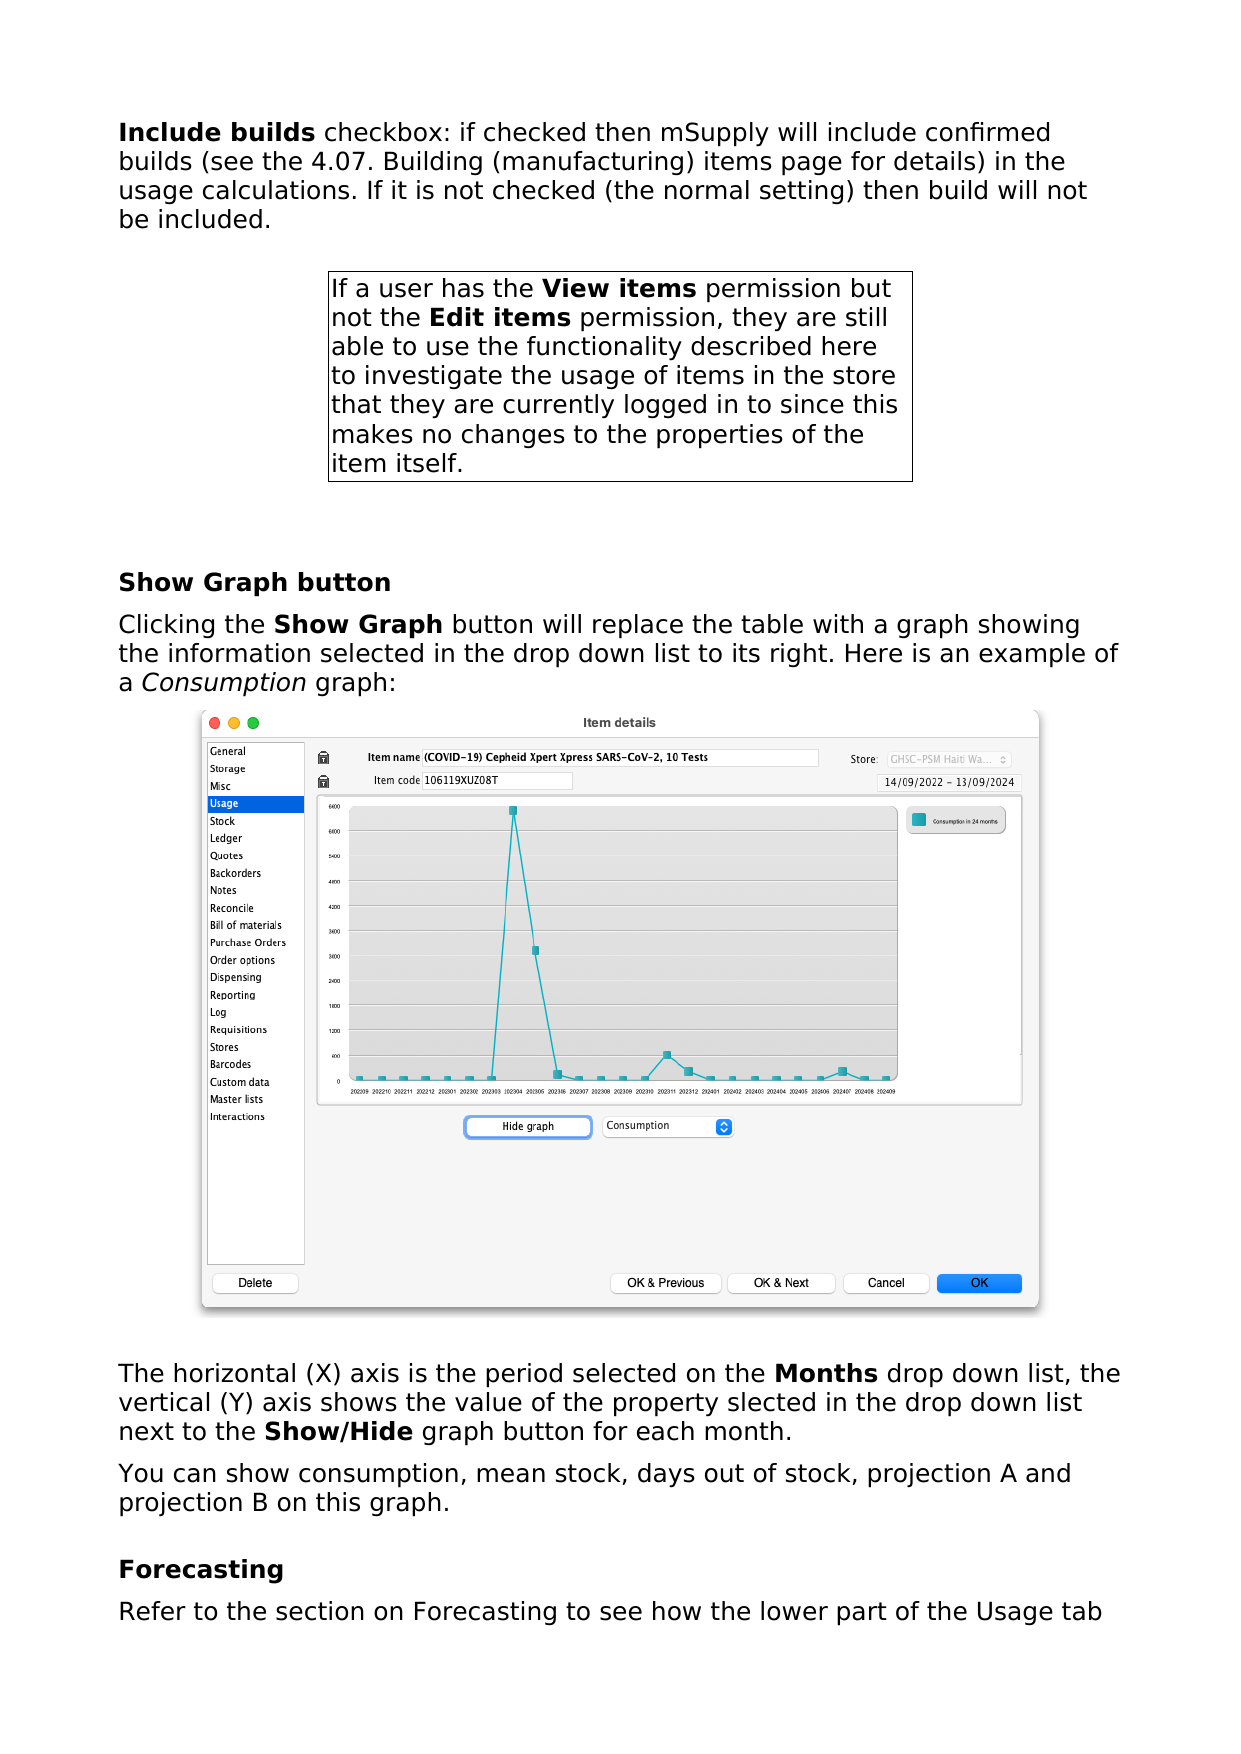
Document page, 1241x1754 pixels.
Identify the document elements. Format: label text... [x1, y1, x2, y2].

text Clicking the Show Graph button will replace the table with a graph showing the information selected in the drop down list to its right. Here is an example of a Consumption graph: [118, 610, 1122, 698]
picture [190, 710, 1050, 1318]
text You can show consumption, mean stock, days out of stock, projection A and projection B on this graph. [118, 1459, 1122, 1518]
text Refer to the section on Forecasting to see how the lower part of the Usage tab [118, 1597, 1122, 1626]
subtitle Show Graph button [118, 568, 1122, 598]
text The horizontal (X) axis is the period selected on the Months drop down list, the vertical (Y) axis shows the value of the property slected in the drop down list next to the Show/Hide graph button for each month. [118, 1359, 1122, 1447]
subtitle Forecasting [118, 1555, 1122, 1584]
table_header If a user has the View items permission but not the Edit items permission, they are still able to use the functionality described here to investigate the usage of items in the store that they are currently logged in to since this makes no changes to the properties of the item itself. [329, 272, 912, 481]
text Include builds checkbox: if checked then mSupply will include confirmed builds (see the 4.07. Building (manufacturing) items page for details) in the usage calculations. If it is not checked (the normal setting) then build will not be included. [118, 118, 1122, 235]
